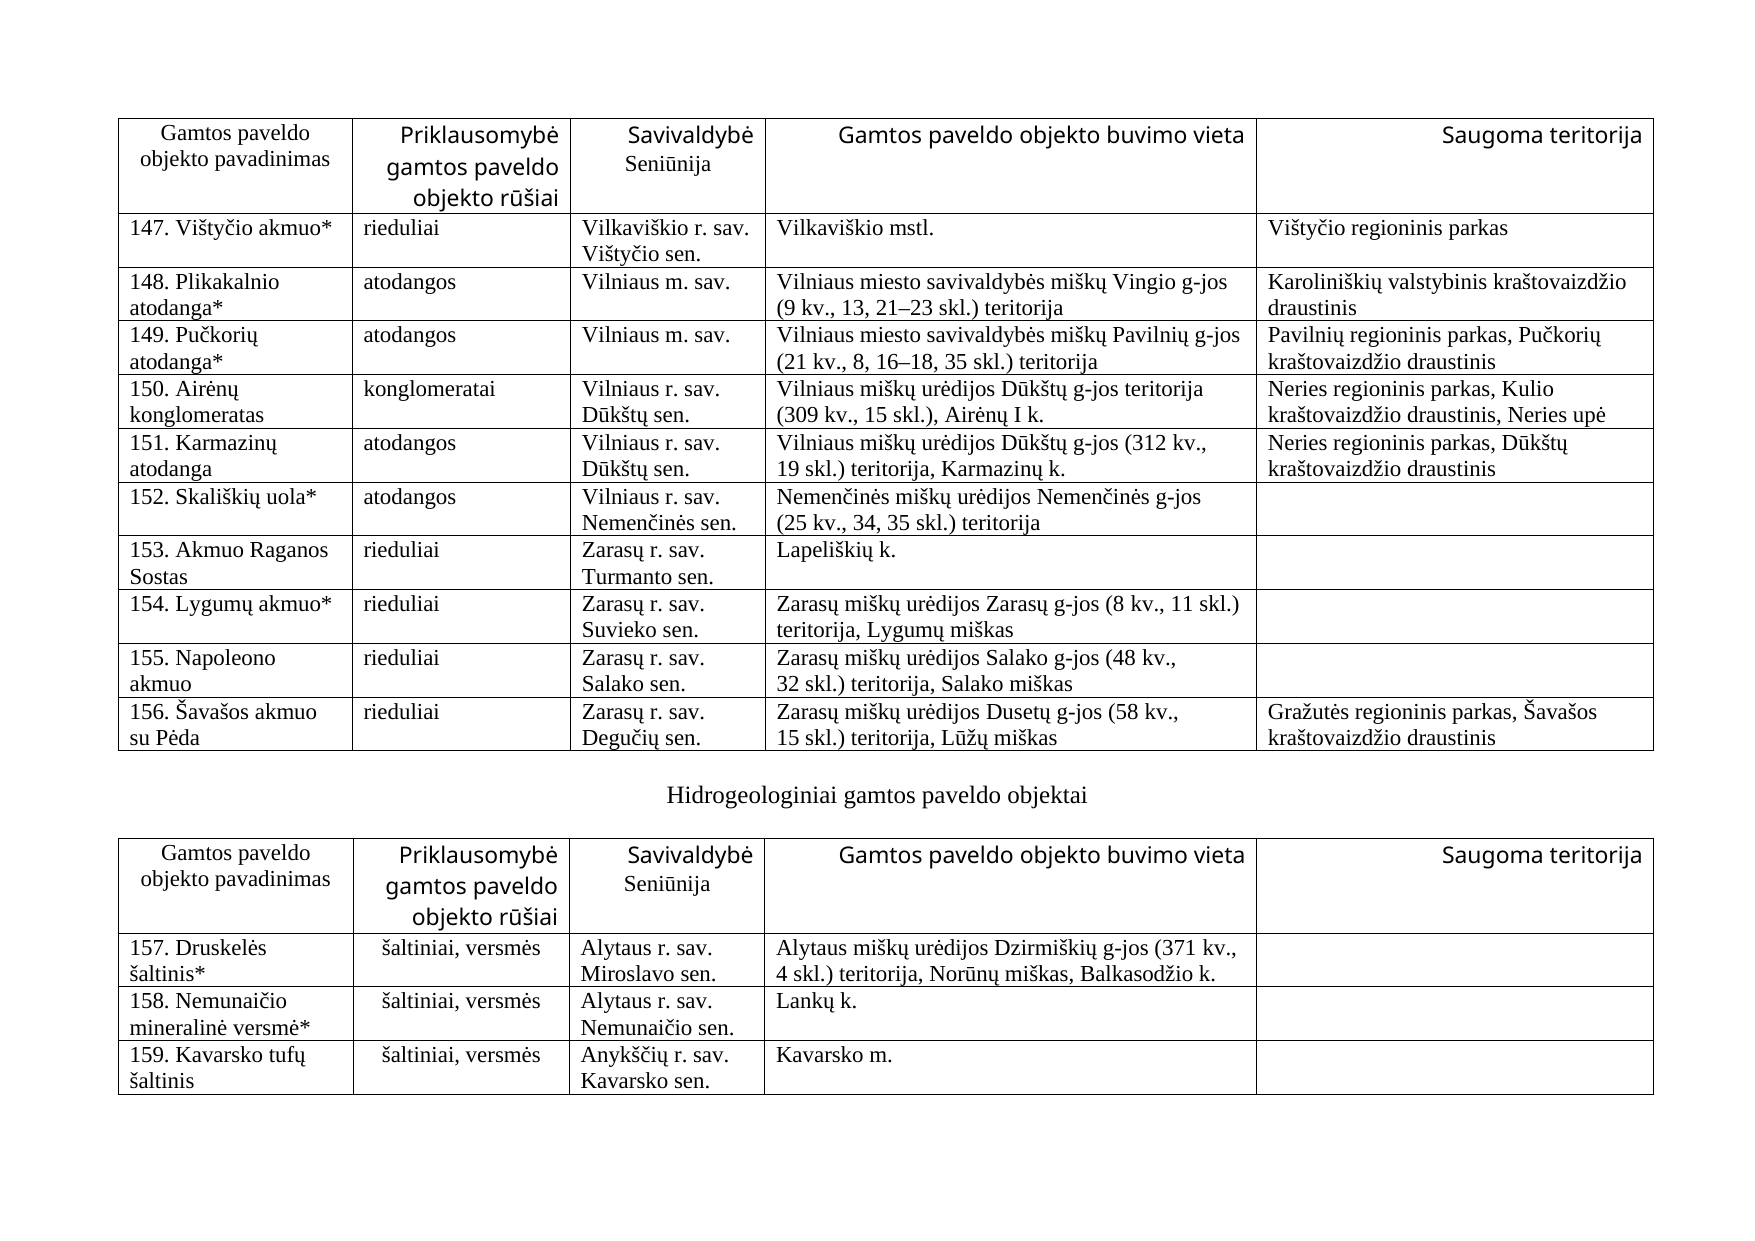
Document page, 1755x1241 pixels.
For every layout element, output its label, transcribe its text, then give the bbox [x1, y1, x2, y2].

table_header Savivaldybė Seniūnija [570, 839, 764, 932]
table_cell [1257, 536, 1653, 589]
table_cell Zarasų r. sav. Suvieko sen. [571, 590, 765, 643]
table_header Gamtos paveldo objekto buvimo vieta [765, 839, 1256, 932]
table_cell Karoliniškių valstybinis kraštovaizdžio draustinis [1257, 268, 1653, 320]
table_cell 147. Vištyčio akmuo* [119, 214, 352, 267]
table_cell atodangos [353, 321, 570, 374]
text Hidrogeologiniai gamtos paveldo objektai [118, 780, 1636, 809]
table_cell 152. Skališkių uola* [119, 483, 352, 535]
table_cell rieduliai [353, 590, 570, 643]
table_cell Anykščių r. sav. Kavarsko sen. [570, 1041, 764, 1094]
table_cell 158. Nemunaičio mineralinė versmė* [119, 987, 353, 1040]
table_cell Vilniaus miesto savivaldybės miškų Pavilnių g-jos (21 kv., 8, 16–18, 35 skl.) teritorija [766, 321, 1256, 374]
table_cell Pavilnių regioninis parkas, Pučkorių kraštovaizdžio draustinis [1257, 321, 1653, 374]
table_cell Vilniaus m. sav. [571, 268, 765, 320]
table_cell Vilkaviškio mstl. [766, 214, 1256, 267]
table_cell [1257, 934, 1653, 986]
table_cell 156. Šavašos akmuo su Pėda [119, 698, 352, 750]
table_cell konglomeratai [353, 375, 570, 428]
table_cell atodangos [353, 429, 570, 482]
table_cell Zarasų r. sav. Turmanto sen. [571, 536, 765, 589]
table_cell šaltiniai, versmės [354, 934, 569, 986]
table_header Priklausomybė gamtos paveldo objekto rūšiai [353, 119, 570, 213]
table_header Priklausomybė gamtos paveldo objekto rūšiai [354, 839, 569, 932]
table_cell 149. Pučkorių atodanga* [119, 321, 352, 374]
table_cell Vilniaus miškų urėdijos Dūkštų g-jos (312 kv., 19 skl.) teritorija, Karmazinų k. [766, 429, 1256, 482]
table_cell atodangos [353, 483, 570, 535]
table_cell Gražutės regioninis parkas, Šavašos kraštovaizdžio draustinis [1257, 698, 1653, 750]
table_cell Zarasų r. sav. Salako sen. [571, 644, 765, 697]
table_cell [1257, 644, 1653, 697]
table_cell Lapeliškių k. [766, 536, 1256, 589]
table_cell Vilniaus r. sav. Dūkštų sen. [571, 429, 765, 482]
table_cell 155. Napoleono akmuo [119, 644, 352, 697]
table_cell Zarasų miškų urėdijos Dusetų g-jos (58 kv., 15 skl.) teritorija, Lūžų miškas [766, 698, 1256, 750]
table_cell rieduliai [353, 698, 570, 750]
table_cell Vilniaus r. sav. Dūkštų sen. [571, 375, 765, 428]
table_cell šaltiniai, versmės [354, 987, 569, 1040]
table_cell 157. Druskelės šaltinis* [119, 934, 353, 986]
table_cell rieduliai [353, 536, 570, 589]
table_cell Vilniaus r. sav. Nemenčinės sen. [571, 483, 765, 535]
table_cell Vilniaus m. sav. [571, 321, 765, 374]
table_cell rieduliai [353, 214, 570, 267]
table_cell Neries regioninis parkas, Kulio kraštovaizdžio draustinis, Neries upė [1257, 375, 1653, 428]
table_cell Alytaus r. sav. Nemunaičio sen. [570, 987, 764, 1040]
table_cell Zarasų miškų urėdijos Salako g-jos (48 kv., 32 skl.) teritorija, Salako miškas [766, 644, 1256, 697]
table_cell Alytaus r. sav. Miroslavo sen. [570, 934, 764, 986]
table_cell [1257, 987, 1653, 1040]
table_cell Vilniaus miesto savivaldybės miškų Vingio g-jos (9 kv., 13, 21–23 skl.) teritorija [766, 268, 1256, 320]
table_cell šaltiniai, versmės [354, 1041, 569, 1094]
table_cell Nemenčinės miškų urėdijos Nemenčinės g-jos (25 kv., 34, 35 skl.) teritorija [766, 483, 1256, 535]
table_cell Alytaus miškų urėdijos Dzirmiškių g-jos (371 kv., 4 skl.) teritorija, Norūnų miškas, Balkasodžio k. [765, 934, 1256, 986]
table_cell 150. Airėnų konglomeratas [119, 375, 352, 428]
table_cell Neries regioninis parkas, Dūkštų kraštovaizdžio draustinis [1257, 429, 1653, 482]
table_cell [1257, 590, 1653, 643]
table_cell Vilniaus miškų urėdijos Dūkštų g-jos teritorija (309 kv., 15 skl.), Airėnų I k. [766, 375, 1256, 428]
table_cell atodangos [353, 268, 570, 320]
table_header Saugoma teritorija [1257, 119, 1653, 213]
table_cell 153. Akmuo Raganos Sostas [119, 536, 352, 589]
table_cell Vilkaviškio r. sav. Vištyčio sen. [571, 214, 765, 267]
table_header Savivaldybė Seniūnija [571, 119, 765, 213]
table_cell Kavarsko m. [765, 1041, 1256, 1094]
table_cell Vištyčio regioninis parkas [1257, 214, 1653, 267]
table_header Gamtos paveldo objekto pavadinimas [119, 119, 352, 213]
table_cell rieduliai [353, 644, 570, 697]
table_cell [1257, 483, 1653, 535]
table_cell 151. Karmazinų atodanga [119, 429, 352, 482]
table_cell 154. Lygumų akmuo* [119, 590, 352, 643]
table_header Saugoma teritorija [1257, 839, 1653, 932]
table_header Gamtos paveldo objekto pavadinimas [119, 839, 353, 932]
table_cell Lankų k. [765, 987, 1256, 1040]
table_cell Zarasų miškų urėdijos Zarasų g-jos (8 kv., 11 skl.) teritorija, Lygumų miškas [766, 590, 1256, 643]
table_header Gamtos paveldo objekto buvimo vieta [766, 119, 1256, 213]
table_cell [1257, 1041, 1653, 1094]
table_cell 159. Kavarsko tufų šaltinis [119, 1041, 353, 1094]
table_cell 148. Plikakalnio atodanga* [119, 268, 352, 320]
table_cell Zarasų r. sav. Degučių sen. [571, 698, 765, 750]
